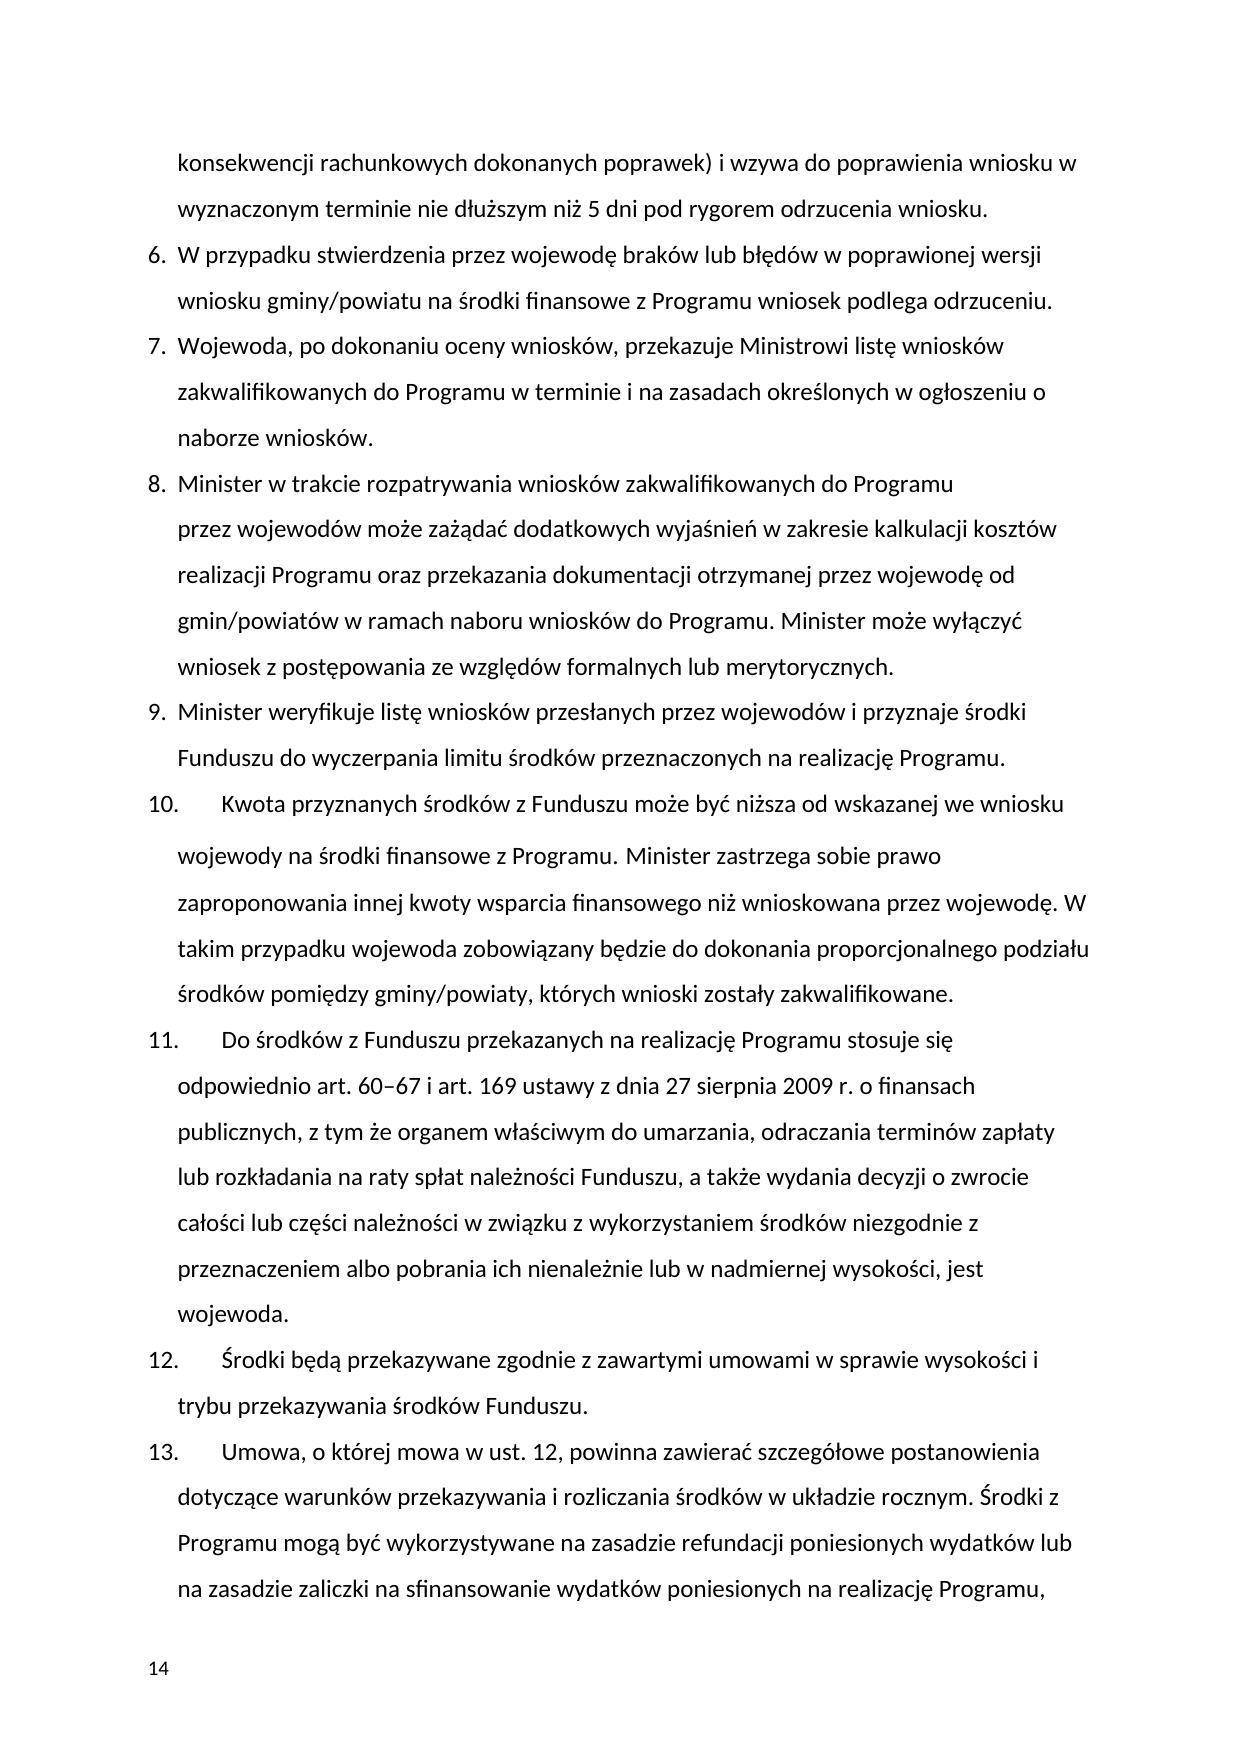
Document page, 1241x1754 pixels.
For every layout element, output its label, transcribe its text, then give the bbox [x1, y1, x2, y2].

list Środki będą przekazywane zgodnie z zawartymi umowami w sprawie wysokości i trybu przekazywania środków Funduszu. [148, 1344, 1093, 1421]
list Wojewoda, po dokonaniu oceny wniosków, przekazuje Ministrowi listę wniosków zakwalifikowanych do Programu w terminie i na zasadach określonych w ogłoszeniu o naborze wniosków. [148, 331, 1093, 452]
list Minister w trakcie rozpatrywania wniosków zakwalifikowanych do Programu przez wojewodów może zażądać dodatkowych wyjaśnień w zakresie kalkulacji kosztów realizacji Programu oraz przekazania dokumentacji otrzymanej przez wojewodę od gmin/powiatów w ramach naboru wniosków do Programu. Minister może wyłączyć wniosek z postępowania ze względów formalnych lub merytorycznych. [148, 468, 1093, 681]
list Minister weryfikuje listę wniosków przesłanych przez wojewodów i przyznaje środki Funduszu do wyczerpania limitu środków przeznaczonych na realizację Programu. [148, 696, 1093, 773]
list Umowa, o której mowa w ust. 12, powinna zawierać szczegółowe postanowienia dotyczące warunków przekazywania i rozliczania środków w układzie rocznym. Środki z Programu mogą być wykorzystywane na zasadzie refundacji poniesionych wydatków lub na zasadzie zaliczki na sfinansowanie wydatków poniesionych na realizację Programu, [148, 1436, 1093, 1603]
list Kwota przyznanych środków z Funduszu może być niższa od wskazanej we wniosku wojewody na środki finansowe z Programu. Minister zastrzega sobie prawo zaproponowania innej kwoty wsparcia finansowego niż wnioskowana przez wojewodę. W takim przypadku wojewoda zobowiązany będzie do dokonania proporcjonalnego podziału środków pomiędzy gminy/powiaty, których wnioski zostały zakwalifikowane. [148, 788, 1093, 1009]
list W przypadku stwierdzenia przez wojewodę braków lub błędów w poprawionej wersji wniosku gminy/powiatu na środki finansowe z Programu wniosek podlega odrzuceniu. [148, 239, 1093, 315]
list konsekwencji rachunkowych dokonanych poprawek) i wzywa do poprawienia wniosku w wyznaczonym terminie nie dłuższym niż 5 dni pod rygorem odrzucenia wniosku. [148, 148, 1093, 224]
list Do środków z Funduszu przekazanych na realizację Programu stosuje się odpowiednio art. 60–67 i art. 169 ustawy z dnia 27 sierpnia 2009 r. o finansach publicznych, z tym że organem właściwym do umarzania, odraczania terminów zapłaty lub rozkładania na raty spłat należności Funduszu, a także wydania decyzji o zwrocie całości lub części należności w związku z wykorzystaniem środków niezgodnie z przeznaczeniem albo pobrania ich nienależnie lub w nadmiernej wysokości, jest wojewoda. [148, 1024, 1093, 1329]
